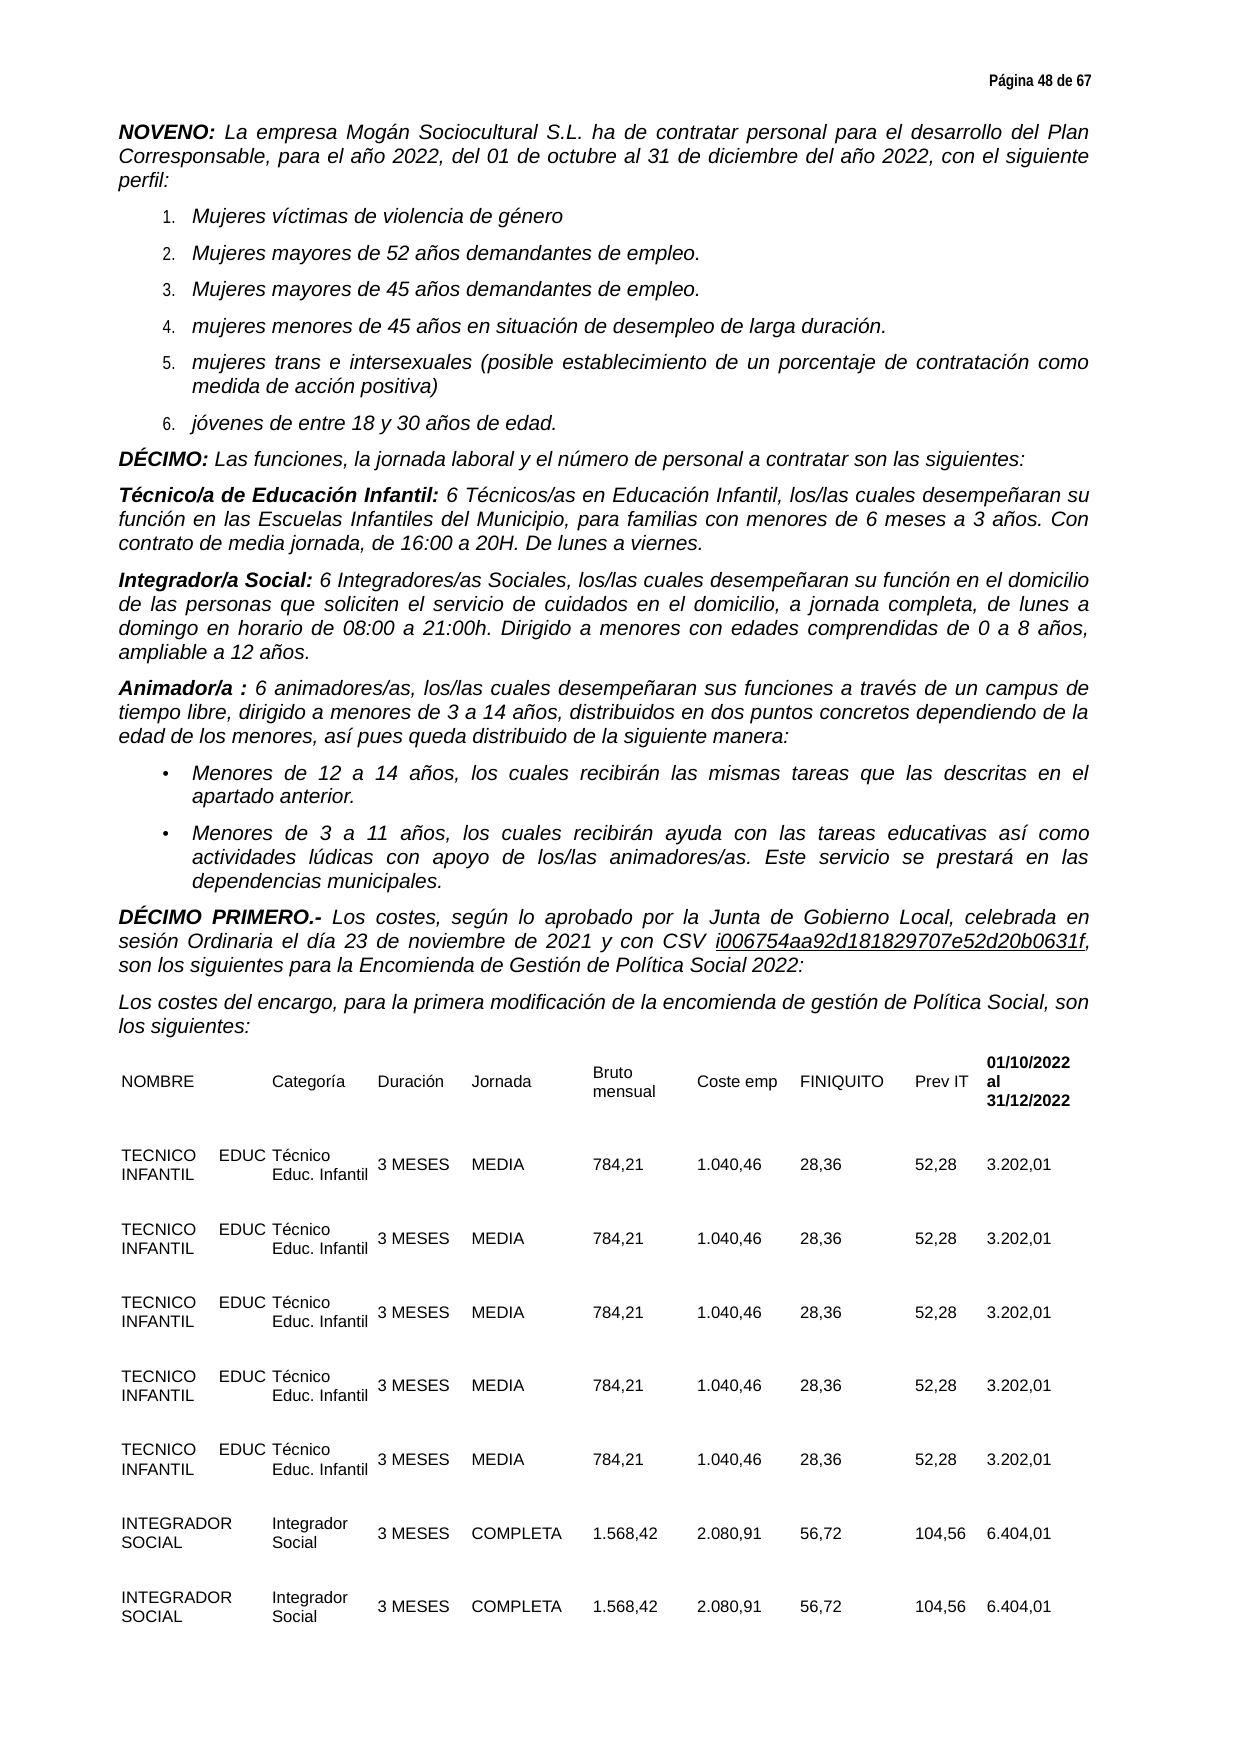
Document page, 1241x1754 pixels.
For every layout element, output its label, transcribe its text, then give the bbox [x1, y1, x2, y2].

text Los costes del encargo, para la primera modificación de la encomienda de gestión de Política Social, son los siguientes: [118, 989, 1092, 1037]
table_cell TECNICO EDUC INFANTIL [118, 1216, 269, 1290]
table_header 01/10/2022 al 31/12/2022 [984, 1050, 1091, 1143]
table_cell 3 MESES [375, 1290, 468, 1364]
table_cell 3 MESES [375, 1143, 468, 1216]
table_cell 56,72 [797, 1585, 912, 1658]
table_cell 784,21 [590, 1437, 694, 1511]
table_cell Integrador Social [269, 1585, 374, 1658]
table_cell 784,21 [590, 1216, 694, 1290]
table_cell 784,21 [590, 1364, 694, 1437]
table_cell 3 MESES [375, 1511, 468, 1584]
text NOVENO: La empresa Mogán Sociocultural S.L. ha de contratar personal para el desarrollo del Plan Corresponsable, para el año 2022, del 01 de octubre al 31 de diciembre del año 2022, con el siguiente perfil: [118, 120, 1092, 192]
table_header FINIQUITO [797, 1050, 912, 1143]
table_header Prev IT [912, 1050, 984, 1143]
table_cell 2.080,91 [694, 1511, 797, 1584]
table_cell 52,28 [912, 1364, 984, 1437]
table_header Categoría [269, 1050, 374, 1143]
table_cell 1.568,42 [590, 1511, 694, 1584]
table_cell TECNICO EDUC INFANTIL [118, 1290, 269, 1364]
table_cell 1.568,42 [590, 1585, 694, 1658]
table_header Bruto mensual [590, 1050, 694, 1143]
table_cell MEDIA [469, 1290, 590, 1364]
table_cell 1.040,46 [694, 1437, 797, 1511]
table_cell 1.040,46 [694, 1364, 797, 1437]
table_cell 3.202,01 [984, 1437, 1091, 1511]
list Mujeres mayores de 52 años demandantes de empleo. [162, 241, 1092, 264]
text Técnico/a de Educación Infantil: 6 Técnicos/as en Educación Infantil, los/las cuales desempeñaran su función en las Escuelas Infantiles del Municipio, para familias con menores de 6 meses a 3 años. Con contrato de media jornada, de 16:00 a 20H. De lunes a viernes. [118, 483, 1092, 555]
list Menores de 12 a 14 años, los cuales recibirán las mismas tareas que las descritas en el apartado anterior. [162, 760, 1092, 808]
table_cell 3.202,01 [984, 1364, 1091, 1437]
table_cell 3 MESES [375, 1364, 468, 1437]
table_cell 28,36 [797, 1143, 912, 1216]
table_cell 56,72 [797, 1511, 912, 1584]
table_cell 1.040,46 [694, 1143, 797, 1216]
table_cell 52,28 [912, 1216, 984, 1290]
table_cell 52,28 [912, 1437, 984, 1511]
table_cell MEDIA [469, 1216, 590, 1290]
table_cell INTEGRADOR SOCIAL [118, 1585, 269, 1658]
table_cell 784,21 [590, 1290, 694, 1364]
table_header NOMBRE [118, 1050, 269, 1143]
table_cell 3.202,01 [984, 1290, 1091, 1364]
table_cell 2.080,91 [694, 1585, 797, 1658]
table_cell 28,36 [797, 1364, 912, 1437]
table_cell 3 MESES [375, 1437, 468, 1511]
table_header Duración [375, 1050, 468, 1143]
table_cell MEDIA [469, 1143, 590, 1216]
table_cell 3.202,01 [984, 1216, 1091, 1290]
table_cell COMPLETA [469, 1511, 590, 1584]
table_header Coste emp [694, 1050, 797, 1143]
table_cell TECNICO EDUC INFANTIL [118, 1143, 269, 1216]
table_cell Técnico Educ. Infantil [269, 1437, 374, 1511]
table_cell MEDIA [469, 1437, 590, 1511]
list Mujeres mayores de 45 años demandantes de empleo. [162, 277, 1092, 301]
table_cell Técnico Educ. Infantil [269, 1143, 374, 1216]
table_cell 52,28 [912, 1290, 984, 1364]
table_cell MEDIA [469, 1364, 590, 1437]
table_cell 6.404,01 [984, 1511, 1091, 1584]
table_cell COMPLETA [469, 1585, 590, 1658]
table_cell 3 MESES [375, 1585, 468, 1658]
table_cell 3 MESES [375, 1216, 468, 1290]
list jóvenes de entre 18 y 30 años de edad. [162, 410, 1092, 434]
table_cell INTEGRADOR SOCIAL [118, 1511, 269, 1584]
table_cell 3.202,01 [984, 1143, 1091, 1216]
text Animador/a : 6 animadores/as, los/las cuales desempeñaran sus funciones a través de un campus de tiempo libre, dirigido a menores de 3 a 14 años, distribuidos en dos puntos concretos dependiendo de la edad de los menores, así pues queda distribuido de la siguiente manera: [118, 676, 1092, 748]
table_cell 1.040,46 [694, 1290, 797, 1364]
list mujeres trans e intersexuales (posible establecimiento de un porcentaje de contratación como medida de acción positiva) [162, 350, 1092, 398]
table_cell 104,56 [912, 1585, 984, 1658]
table_cell Técnico Educ. Infantil [269, 1290, 374, 1364]
table_cell Técnico Educ. Infantil [269, 1216, 374, 1290]
table_cell TECNICO EDUC INFANTIL [118, 1364, 269, 1437]
table_cell TECNICO EDUC INFANTIL [118, 1437, 269, 1511]
text DÉCIMO: Las funciones, la jornada laboral y el número de personal a contratar son las siguientes: [118, 447, 1092, 471]
table_cell 104,56 [912, 1511, 984, 1584]
table_cell 784,21 [590, 1143, 694, 1216]
table_cell Técnico Educ. Infantil [269, 1364, 374, 1437]
text DÉCIMO PRIMERO.- Los costes, según lo aprobado por la Junta de Gobierno Local, celebrada en sesión Ordinaria el día 23 de noviembre de 2021 y con CSV i006754aa92d181829707e52d20b0631f, son los siguientes para la Encomienda de Gestión de Política Social 2022: [118, 905, 1092, 977]
list mujeres menores de 45 años en situación de desempleo de larga duración. [162, 313, 1092, 337]
table_cell 6.404,01 [984, 1585, 1091, 1658]
table_cell Integrador Social [269, 1511, 374, 1584]
list Mujeres víctimas de violencia de género [162, 204, 1092, 228]
list Menores de 3 a 11 años, los cuales recibirán ayuda con las tareas educativas así como actividades lúdicas con apoyo de los/las animadores/as. Este servicio se prestará en las dependencias municipales. [162, 821, 1092, 893]
table_cell 28,36 [797, 1437, 912, 1511]
table_cell 52,28 [912, 1143, 984, 1216]
text Integrador/a Social: 6 Integradores/as Sociales, los/las cuales desempeñaran su función en el domicilio de las personas que soliciten el servicio de cuidados en el domicilio, a jornada completa, de lunes a domingo en horario de 08:00 a 21:00h. Dirigido a menores con edades comprendidas de 0 a 8 años, ampliable a 12 años. [118, 568, 1092, 663]
table_cell 28,36 [797, 1290, 912, 1364]
table_header Jornada [469, 1050, 590, 1143]
table_cell 1.040,46 [694, 1216, 797, 1290]
table_cell 28,36 [797, 1216, 912, 1290]
